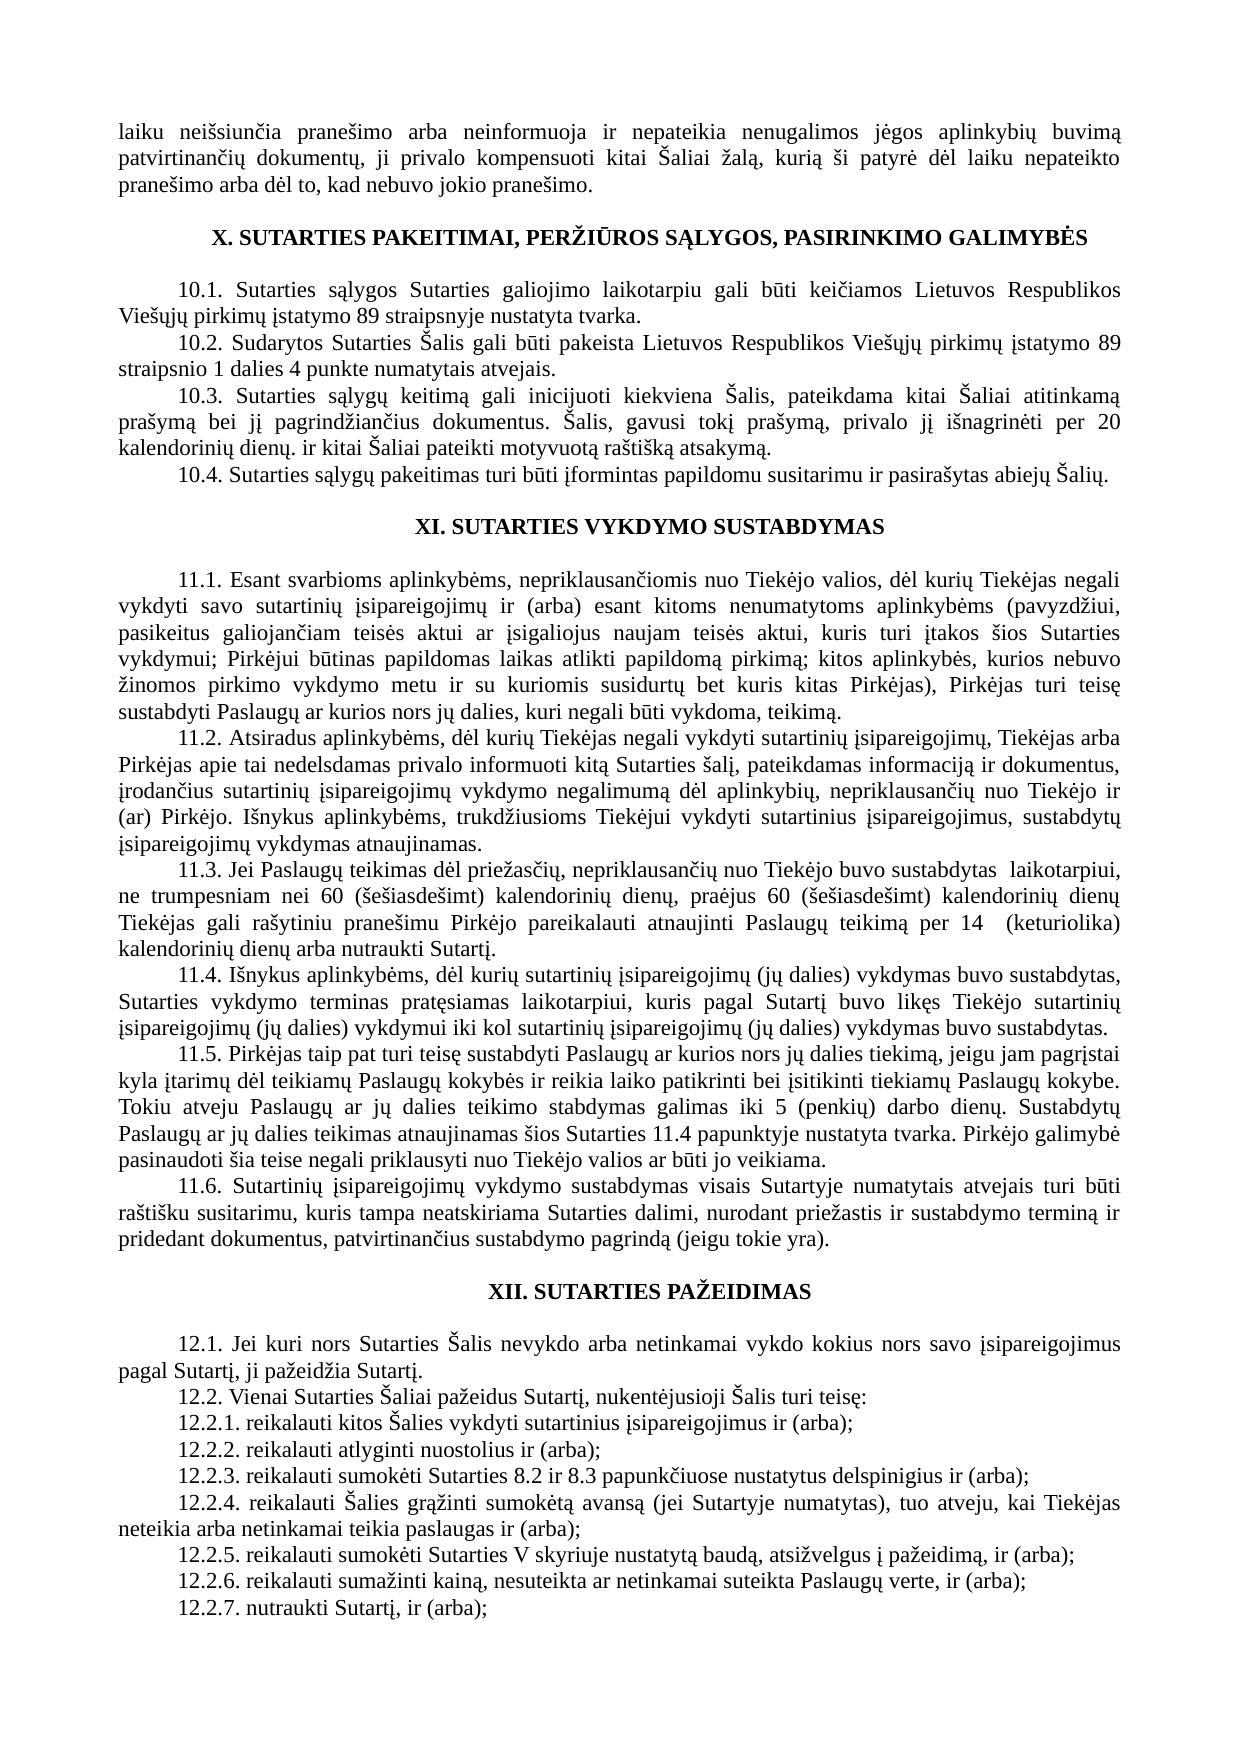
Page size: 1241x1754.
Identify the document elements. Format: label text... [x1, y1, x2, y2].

text XII. SUTARTIES PAŽEIDIMAS [118, 1278, 1122, 1304]
text laiku neišsiunčia pranešimo arba neinformuoja ir nepateikia nenugalimos jėgos aplinkybių buvimą patvirtinančių dokumentų, ji privalo kompensuoti kitai Šaliai žalą, kurią ši patyrė dėl laiku nepateikto pranešimo arba dėl to, kad nebuvo jokio pranešimo. [118, 118, 1122, 197]
text 10.2. Sudarytos Sutarties Šalis gali būti pakeista Lietuvos Respublikos Viešųjų pirkimų įstatymo 89 straipsnio 1 dalies 4 punkte numatytais atvejais. [118, 329, 1122, 382]
text 12.2.2. reikalauti atlyginti nuostolius ir (arba); [118, 1436, 1122, 1462]
text 11.1. Esant svarbioms aplinkybėms, nepriklausančiomis nuo Tiekėjo valios, dėl kurių Tiekėjas negali vykdyti savo sutartinių įsipareigojimų ir (arba) esant kitoms nenumatytoms aplinkybėms (pavyzdžiui, pasikeitus galiojančiam teisės aktui ar įsigaliojus naujam teisės aktui, kuris turi įtakos šios Sutarties vykdymui; Pirkėjui būtinas papildomas laikas atlikti papildomą pirkimą; kitos aplinkybės, kurios nebuvo žinomos pirkimo vykdymo metu ir su kuriomis susidurtų bet kuris kitas Pirkėjas), Pirkėjas turi teisę sustabdyti Paslaugų ar kurios nors jų dalies, kuri negali būti vykdoma, teikimą. [118, 566, 1122, 724]
text 12.2.5. reikalauti sumokėti Sutarties V skyriuje nustatytą baudą, atsižvelgus į pažeidimą, ir (arba); [118, 1541, 1122, 1568]
text X. SUTARTIES PAKEITIMAI, PERŽIŪROS SĄLYGOS, PASIRINKIMO GALIMYBĖS [118, 223, 1122, 250]
text 10.4. Sutarties sąlygų pakeitimas turi būti įformintas papildomu susitarimu ir pasirašytas abiejų Šalių. [118, 461, 1122, 487]
text 12.1. Jei kuri nors Sutarties Šalis nevykdo arba netinkamai vykdo kokius nors savo įsipareigojimus pagal Sutartį, ji pažeidžia Sutartį. [118, 1330, 1122, 1383]
text 12.2.1. reikalauti kitos Šalies vykdyti sutartinius įsipareigojimus ir (arba); [118, 1409, 1122, 1436]
text 11.5. Pirkėjas taip pat turi teisę sustabdyti Paslaugų ar kurios nors jų dalies tiekimą, jeigu jam pagrįstai kyla įtarimų dėl teikiamų Paslaugų kokybės ir reikia laiko patikrinti bei įsitikinti tiekiamų Paslaugų kokybe. Tokiu atveju Paslaugų ar jų dalies teikimo stabdymas galimas iki 5 (penkių) darbo dienų. Sustabdytų Paslaugų ar jų dalies teikimas atnaujinamas šios Sutarties 11.4 papunktyje nustatyta tvarka. Pirkėjo galimybė pasinaudoti šia teise negali priklausyti nuo Tiekėjo valios ar būti jo veikiama. [118, 1041, 1122, 1172]
text 11.4. Išnykus aplinkybėms, dėl kurių sutartinių įsipareigojimų (jų dalies) vykdymas buvo sustabdytas, Sutarties vykdymo terminas pratęsiamas laikotarpiui, kuris pagal Sutartį buvo likęs Tiekėjo sutartinių įsipareigojimų (jų dalies) vykdymui iki kol sutartinių įsipareigojimų (jų dalies) vykdymas buvo sustabdytas. [118, 961, 1122, 1041]
text 10.3. Sutarties sąlygų keitimą gali inicijuoti kiekviena Šalis, pateikdama kitai Šaliai atitinkamą prašymą bei jį pagrindžiančius dokumentus. Šalis, gavusi tokį prašymą, privalo jį išnagrinėti per 20 kalendorinių dienų. ir kitai Šaliai pateikti motyvuotą raštišką atsakymą. [118, 382, 1122, 461]
text 12.2.3. reikalauti sumokėti Sutarties 8.2 ir 8.3 papunkčiuose nustatytus delspinigius ir (arba); [118, 1462, 1122, 1488]
text 10.1. Sutarties sąlygos Sutarties galiojimo laikotarpiu gali būti keičiamos Lietuvos Respublikos Viešųjų pirkimų įstatymo 89 straipsnyje nustatyta tvarka. [118, 276, 1122, 329]
text 12.2. Vienai Sutarties Šaliai pažeidus Sutartį, nukentėjusioji Šalis turi teisę: [118, 1383, 1122, 1409]
text 12.2.6. reikalauti sumažinti kainą, nesuteikta ar netinkamai suteikta Paslaugų verte, ir (arba); [118, 1568, 1122, 1594]
text XI. SUTARTIES VYKDYMO SUSTABDYMAS [118, 513, 1122, 540]
text 11.6. Sutartinių įsipareigojimų vykdymo sustabdymas visais Sutartyje numatytais atvejais turi būti raštišku susitarimu, kuris tampa neatskiriama Sutarties dalimi, nurodant priežastis ir sustabdymo terminą ir pridedant dokumentus, patvirtinančius sustabdymo pagrindą (jeigu tokie yra). [118, 1172, 1122, 1251]
text 11.2. Atsiradus aplinkybėms, dėl kurių Tiekėjas negali vykdyti sutartinių įsipareigojimų, Tiekėjas arba Pirkėjas apie tai nedelsdamas privalo informuoti kitą Sutarties šalį, pateikdamas informaciją ir dokumentus, įrodančius sutartinių įsipareigojimų vykdymo negalimumą dėl aplinkybių, nepriklausančių nuo Tiekėjo ir (ar) Pirkėjo. Išnykus aplinkybėms, trukdžiusioms Tiekėjui vykdyti sutartinius įsipareigojimus, sustabdytų įsipareigojimų vykdymas atnaujinamas. [118, 724, 1122, 856]
text 11.3. Jei Paslaugų teikimas dėl priežasčių, nepriklausančių nuo Tiekėjo buvo sustabdytas laikotarpiui, ne trumpesniam nei 60 (šešiasdešimt) kalendorinių dienų, praėjus 60 (šešiasdešimt) kalendorinių dienų Tiekėjas gali rašytiniu pranešimu Pirkėjo pareikalauti atnaujinti Paslaugų teikimą per 14 (keturiolika) kalendorinių dienų arba nutraukti Sutartį. [118, 856, 1122, 961]
text 12.2.4. reikalauti Šalies grąžinti sumokėtą avansą (jei Sutartyje numatytas), tuo atveju, kai Tiekėjas neteikia arba netinkamai teikia paslaugas ir (arba); [118, 1488, 1122, 1541]
text 12.2.7. nutraukti Sutartį, ir (arba); [118, 1594, 1122, 1620]
